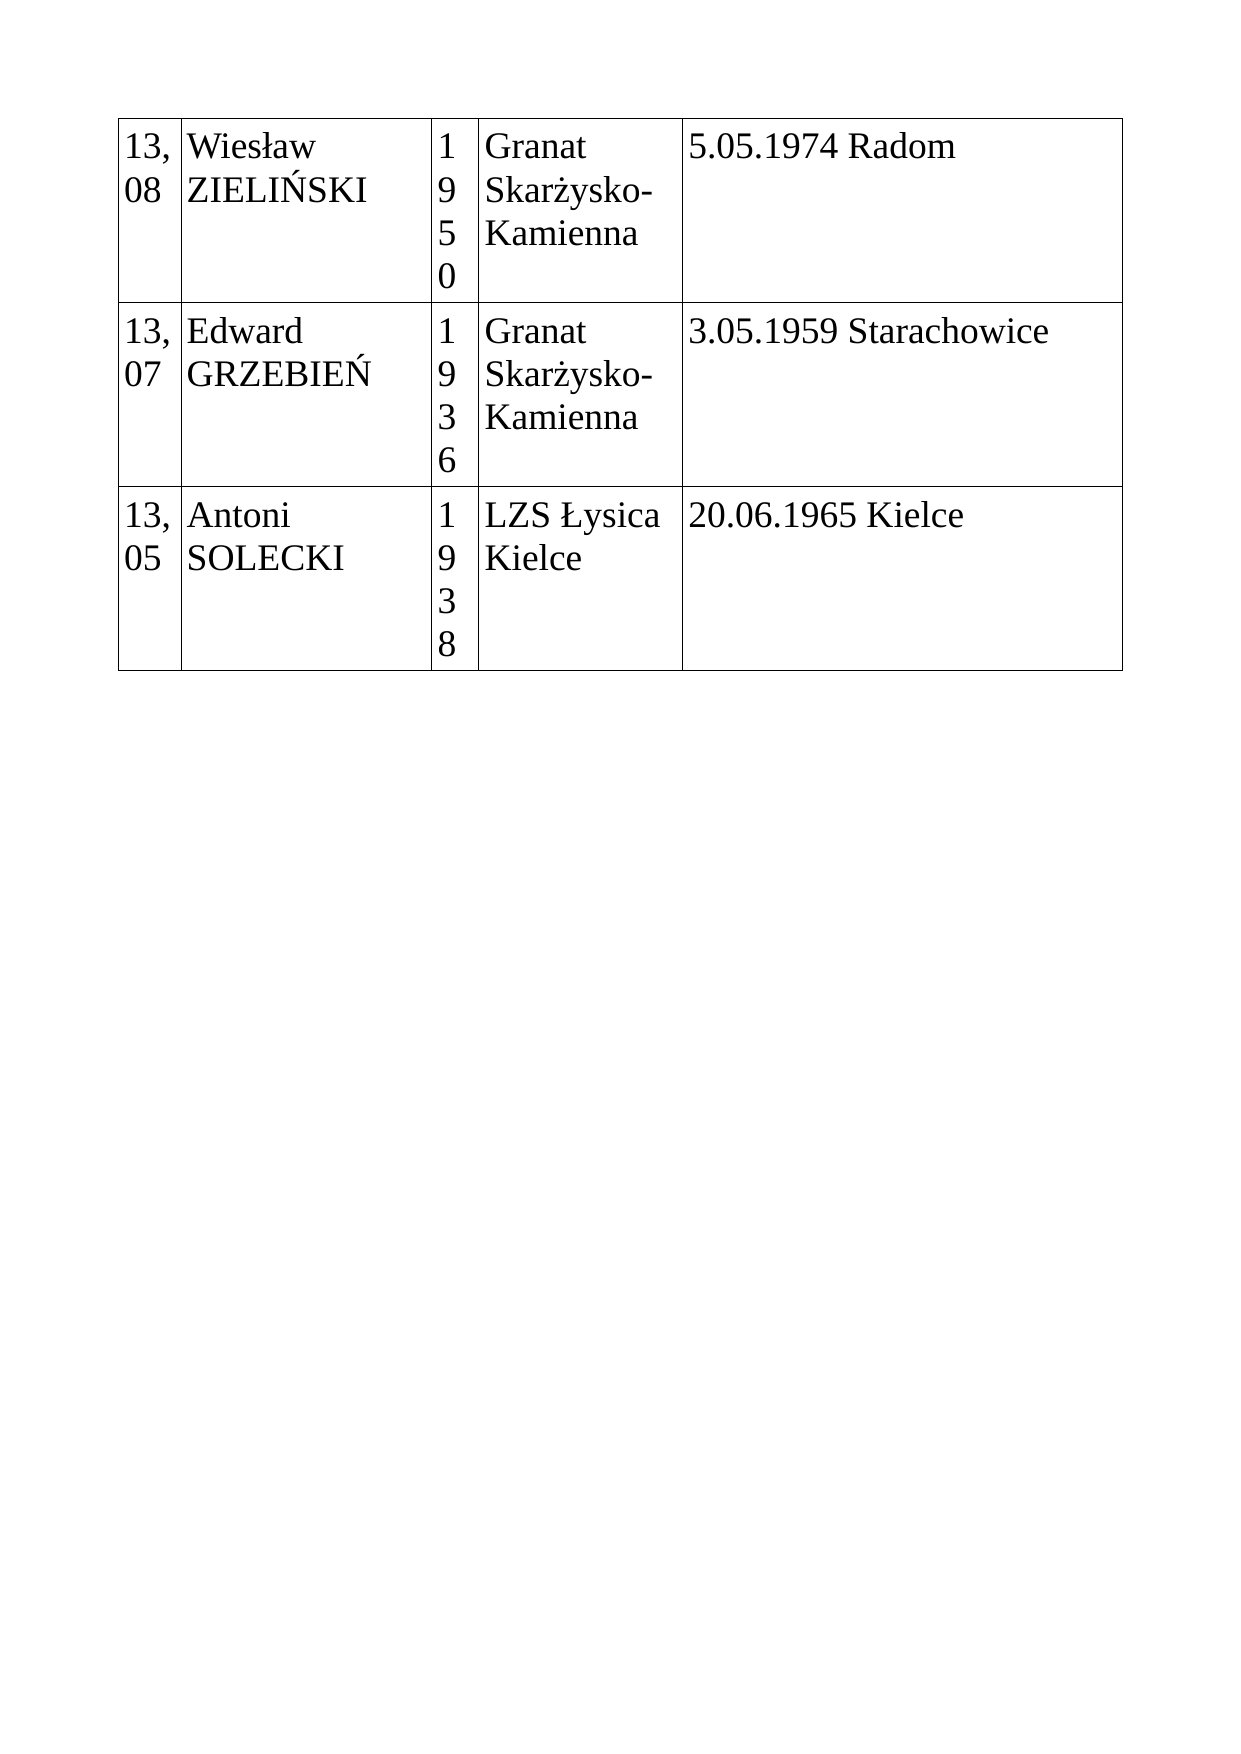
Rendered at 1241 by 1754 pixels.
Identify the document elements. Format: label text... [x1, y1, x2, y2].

table_cell Wiesław ZIELIŃSKI [182, 119, 431, 302]
table_cell Granat Skarżysko-Kamienna [479, 303, 682, 486]
table_cell 1936 [432, 303, 478, 486]
table_cell 1938 [432, 487, 478, 670]
table_cell 20.06.1965 Kielce [683, 487, 1122, 670]
table_cell Antoni SOLECKI [182, 487, 431, 670]
table_cell Edward GRZEBIEŃ [182, 303, 431, 486]
table_cell 13,05 [119, 487, 181, 670]
table_cell LZS Łysica Kielce [479, 487, 682, 670]
table_cell Granat Skarżysko-Kamienna [479, 119, 682, 302]
table_cell 5.05.1974 Radom [683, 119, 1122, 302]
table_cell 3.05.1959 Starachowice [683, 303, 1122, 486]
table_cell 13,08 [119, 119, 181, 302]
table_cell 13,07 [119, 303, 181, 486]
table_cell 1950 [432, 119, 478, 302]
